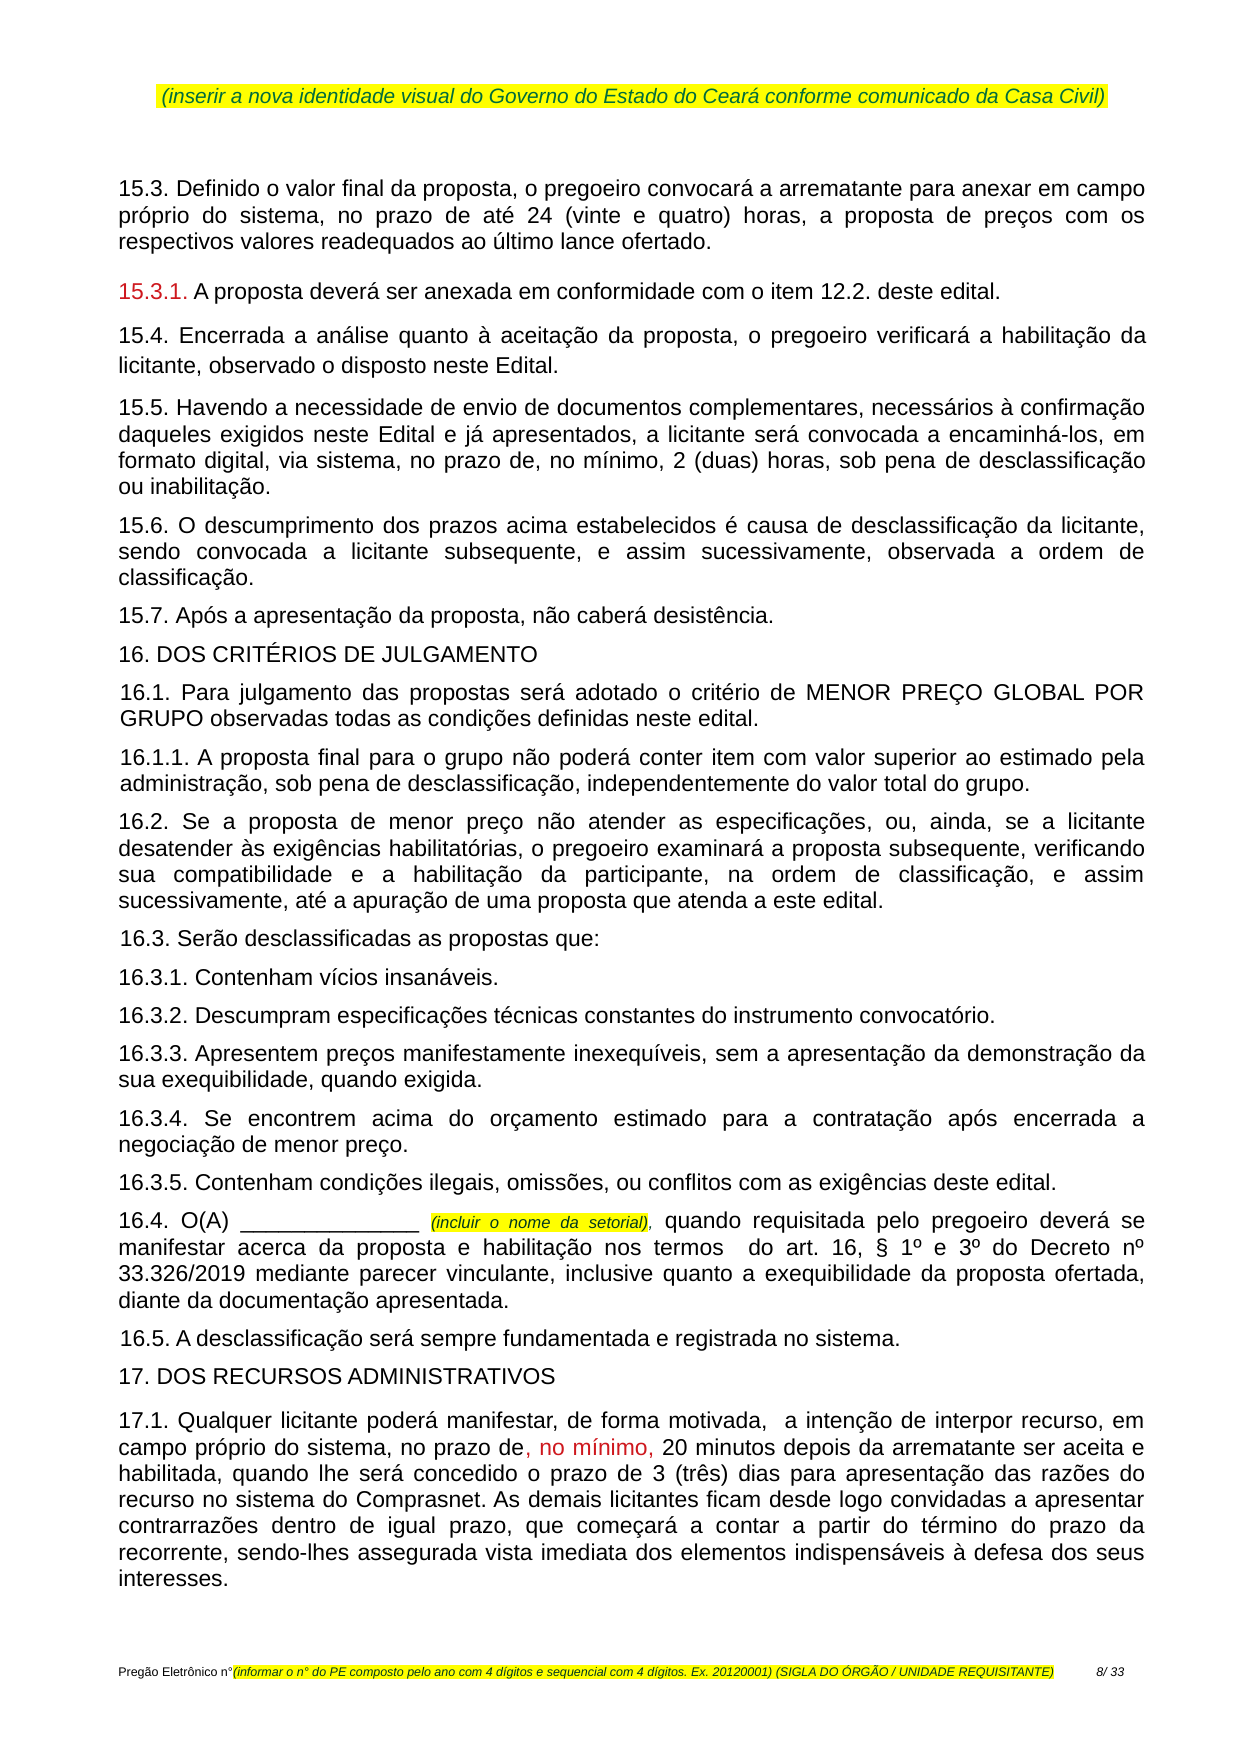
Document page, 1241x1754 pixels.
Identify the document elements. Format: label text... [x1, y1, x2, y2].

text 15.3. Definido o valor final da proposta, o pregoeiro convocará a arrematante para anexar em campo próprio do sistema, no prazo de até 24 (vinte e quatro) horas, a proposta de preços com os respectivos valores readequados ao último lance ofertado. [118, 175, 1146, 254]
text 16.1.1. A proposta final para o grupo não poderá conter item com valor superior ao estimado pela administração, sob pena de desclassificação, independentemente do valor total do grupo. [119, 743, 1147, 796]
text 16. DOS CRITÉRIOS DE JULGAMENTO [118, 641, 1146, 667]
text 16.3.3. Apresentem preços manifestamente inexequíveis, sem a apresentação da demonstração da sua exequibilidade, quando exigida. [118, 1040, 1146, 1093]
text 16.3. Serão desclassificadas as propostas que: [119, 925, 1146, 952]
text 15.7. Após a apresentação da proposta, não caberá desistência. [118, 602, 1146, 629]
text 16.5. A desclassificação será sempre fundamentada e registrada no sistema. [119, 1325, 1146, 1351]
text 16.3.4. Se encontrem acima do orçamento estimado para a contratação após encerrada a negociação de menor preço. [118, 1105, 1146, 1157]
text 16.4. O(A) ______________ (incluir o nome da setorial), quando requisitada pelo pregoeiro deverá se manifestar acerca da proposta e habilitação nos termos do art. 16, § 1º e 3º do Decreto nº 33.326/2019 mediante parecer vinculante, inclusive quanto a exequibilidade da proposta ofertada, diante da documentação apresentada. [118, 1207, 1146, 1313]
text 16.3.2. Descumpram especificações técnicas constantes do instrumento convocatório. [118, 1002, 1146, 1028]
text 17.1. Qualquer licitante poderá manifestar, de forma motivada, a intenção de interpor recurso, em campo próprio do sistema, no prazo de, no mínimo, 20 minutos depois da arrematante ser aceita e habilitada, quando lhe será concedido o prazo de 3 (três) dias para apresentação das razões do recurso no sistema do Comprasnet. As demais licitantes ficam desde logo convidadas a apresentar contrarrazões dentro de igual prazo, que começará a contar a partir do término do prazo da recorrente, sendo-lhes assegurada vista imediata dos elementos indispensáveis à defesa dos seus interesses. [118, 1407, 1146, 1592]
text 17. DOS RECURSOS ADMINISTRATIVOS [118, 1363, 1146, 1389]
text 16.1. Para julgamento das propostas será adotado o critério de MENOR PREÇO GLOBAL POR GRUPO observadas todas as condições definidas neste edital. [119, 679, 1146, 732]
text 15.3.1. A proposta deverá ser anexada em conformidade com o item 12.2. deste edital. [118, 278, 1146, 304]
text 16.2. Se a proposta de menor preço não atender as especificações, ou, ainda, se a licitante desatender às exigências habilitatórias, o pregoeiro examinará a proposta subsequente, verificando sua compatibilidade e a habilitação da participante, na ordem de classificação, e assim sucessivamente, até a apuração de uma proposta que atenda a este edital. [118, 808, 1146, 913]
list 15.5. Havendo a necessidade de envio de documentos complementares, necessários à confirmação daqueles exigidos neste Edital e já apresentados, a licitante será convocada a encaminhá-los, em formato digital, via sistema, no prazo de, no mínimo, 2 (duas) horas, sob pena de desclassificação ou inabilitação. [118, 394, 1146, 500]
list 15.4. Encerrada a análise quanto à aceitação da proposta, o pregoeiro verificará a habilitação da licitante, observado o disposto neste Edital. [118, 322, 1147, 378]
text 16.3.1. Contenham vícios insanáveis. [118, 964, 1146, 990]
text 15.6. O descumprimento dos prazos acima estabelecidos é causa de desclassificação da licitante, sendo convocada a licitante subsequente, e assim sucessivamente, observada a ordem de classificação. [118, 512, 1146, 591]
text 16.3.5. Contenham condições ilegais, omissões, ou conflitos com as exigências deste edital. [118, 1169, 1146, 1196]
